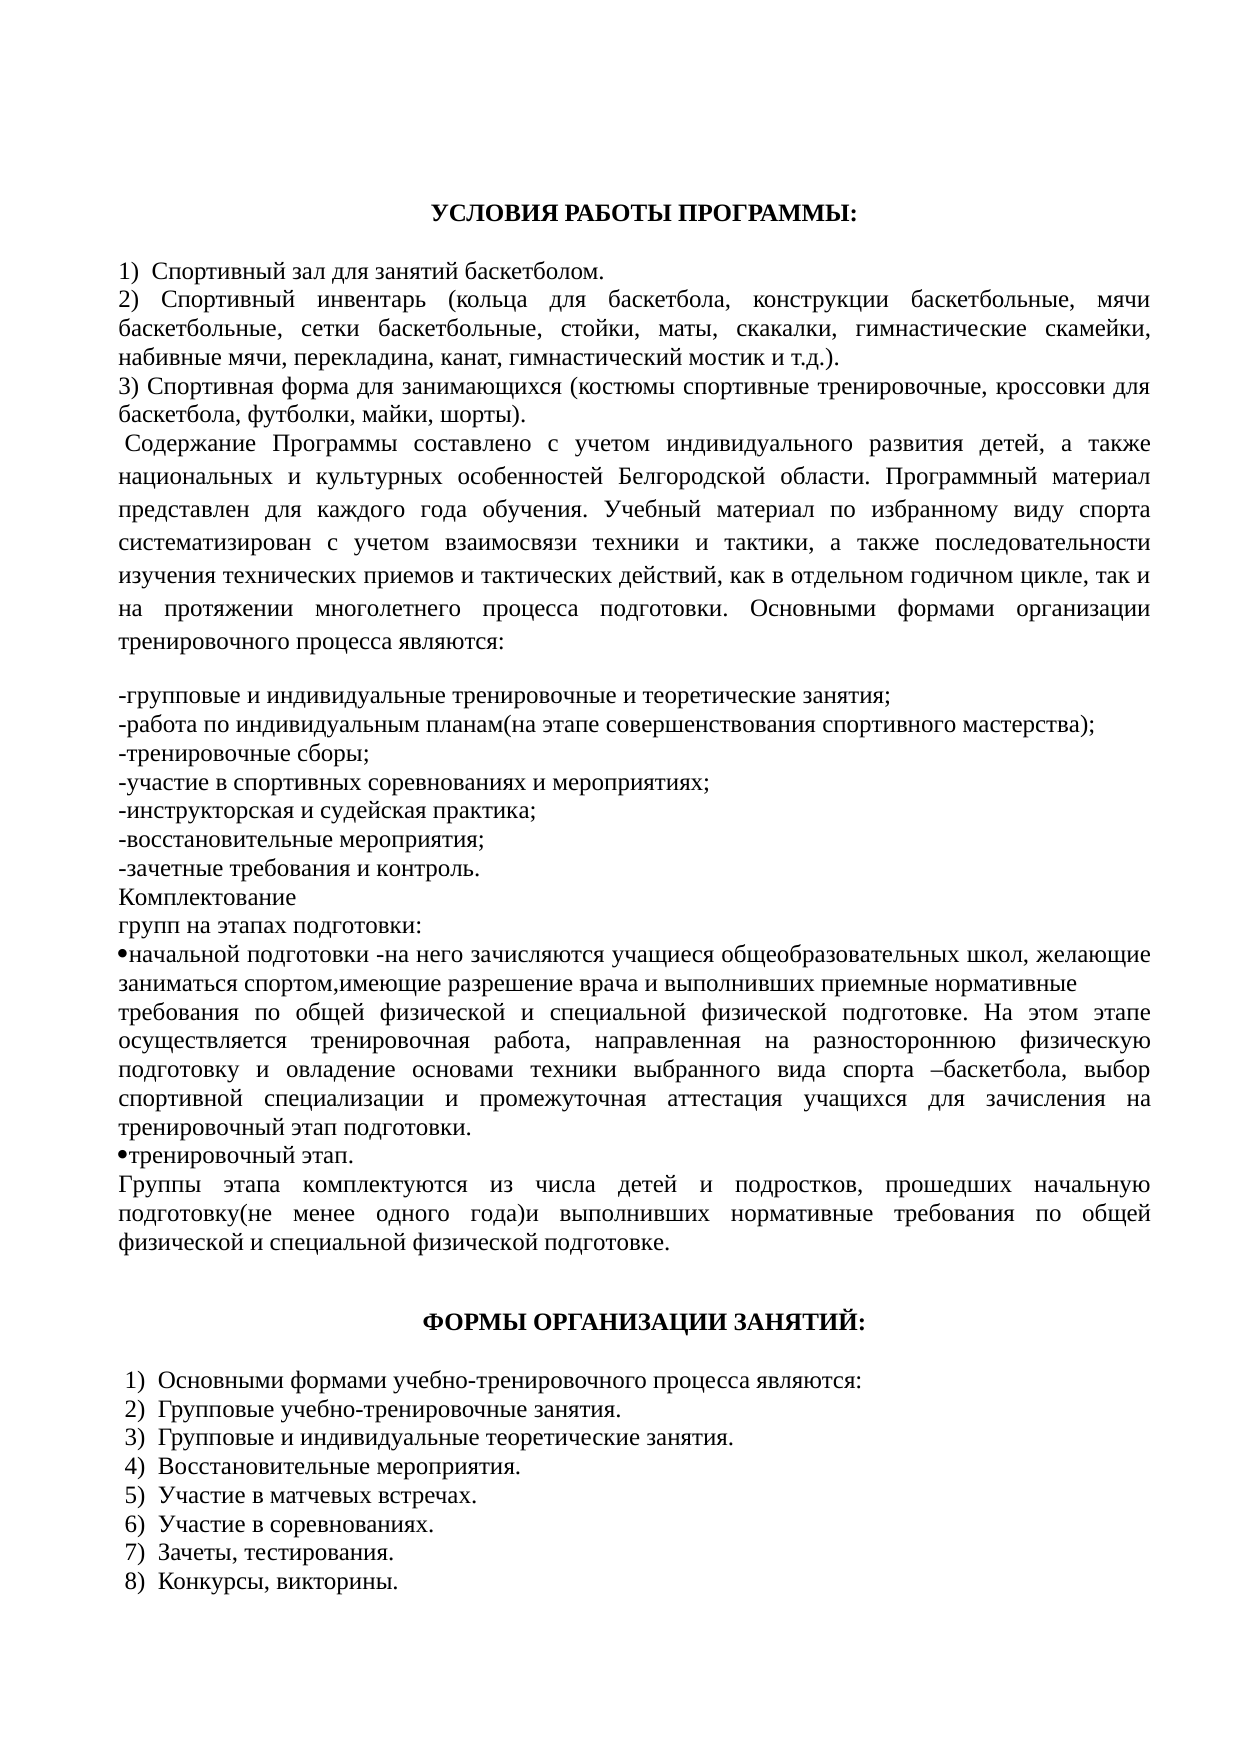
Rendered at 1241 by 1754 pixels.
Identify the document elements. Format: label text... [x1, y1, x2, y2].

text -зачетные требования и контроль. [118, 853, 1152, 882]
text 7) Зачеты, тестирования. [118, 1537, 1152, 1566]
text Группы этапа комплектуются из числа детей и подростков, прошедших начальную подготовку(не менее одного года)и выполнивших нормативные требования по общей физической и специальной физической подготовке. [118, 1169, 1152, 1255]
text Содержание Программы составлено с учетом индивидуального развития детей, а также национальных и культурных особенностей Белгородской области. Программный материал представлен для каждого года обучения. Учебный материал по избранному виду спорта систематизирован с учетом взаимосвязи техники и тактики, а также последовательности изучения технических приемов и тактических действий, как в отдельном годичном цикле, так и на протяжении многолетнего процесса подготовки. Основными формами организации тренировочного процесса являются: [118, 428, 1152, 655]
text -групповые и индивидуальные тренировочные и теоретические занятия; [118, 680, 1152, 709]
text 2) Спортивный инвентарь (кольца для баскетбола, конструкции баскетбольные, мячи баскетбольные, сетки баскетбольные, стойки, маты, скакалки, гимнастические скамейки, набивные мячи, перекладина, канат, гимнастический мостик и т.д.). [118, 284, 1152, 371]
text ФОРМЫ ОРГАНИЗАЦИИ ЗАНЯТИЙ: [137, 1307, 1152, 1336]
text Комплектование [118, 882, 1152, 910]
text 3) Групповые и индивидуальные теоретические занятия. [118, 1422, 1152, 1451]
text тренировочный этап. [118, 1140, 1152, 1169]
text 1) Спортивный зал для занятий баскетболом. [118, 256, 1152, 284]
text 4) Восстановительные мероприятия. [118, 1451, 1152, 1480]
text 6) Участие в соревнованиях. [118, 1509, 1152, 1537]
text -участие в спортивных соревнованиях и мероприятиях; [118, 767, 1152, 795]
text групп на этапах подготовки: [118, 910, 1152, 939]
text -инструкторская и судейская практика; [118, 795, 1152, 824]
text -восстановительные мероприятия; [118, 824, 1152, 853]
text 5) Участие в матчевых встречах. [118, 1480, 1152, 1509]
text 3) Спортивная форма для занимающихся (костюмы спортивные тренировочные, кроссовки для баскетбола, футболки, майки, шорты). [118, 371, 1152, 428]
text 2) Групповые учебно-тренировочные занятия. [118, 1394, 1152, 1422]
text требования по общей физической и специальной физической подготовке. На этом этапе осуществляется тренировочная работа, направленная на разностороннюю физическую подготовку и овладение основами техники выбранного вида спорта –баскетбола, выбор спортивной специализации и промежуточная аттестация учащихся для зачисления на тренировочный этап подготовки. [118, 997, 1152, 1140]
text начальной подготовки -на него зачисляются учащиеся общеобразовательных школ, желающие заниматься спортом,имеющие разрешение врача и выполнивших приемные нормативные [118, 939, 1152, 997]
text 1) Основными формами учебно-тренировочного процесса являются: [118, 1365, 1152, 1394]
text -работа по индивидуальным планам(на этапе совершенствования спортивного мастерства); [118, 709, 1152, 738]
text 8) Конкурсы, викторины. [118, 1566, 1152, 1595]
text -тренировочные сборы; [118, 738, 1152, 767]
text УСЛОВИЯ РАБОТЫ ПРОГРАММЫ: [137, 198, 1152, 227]
